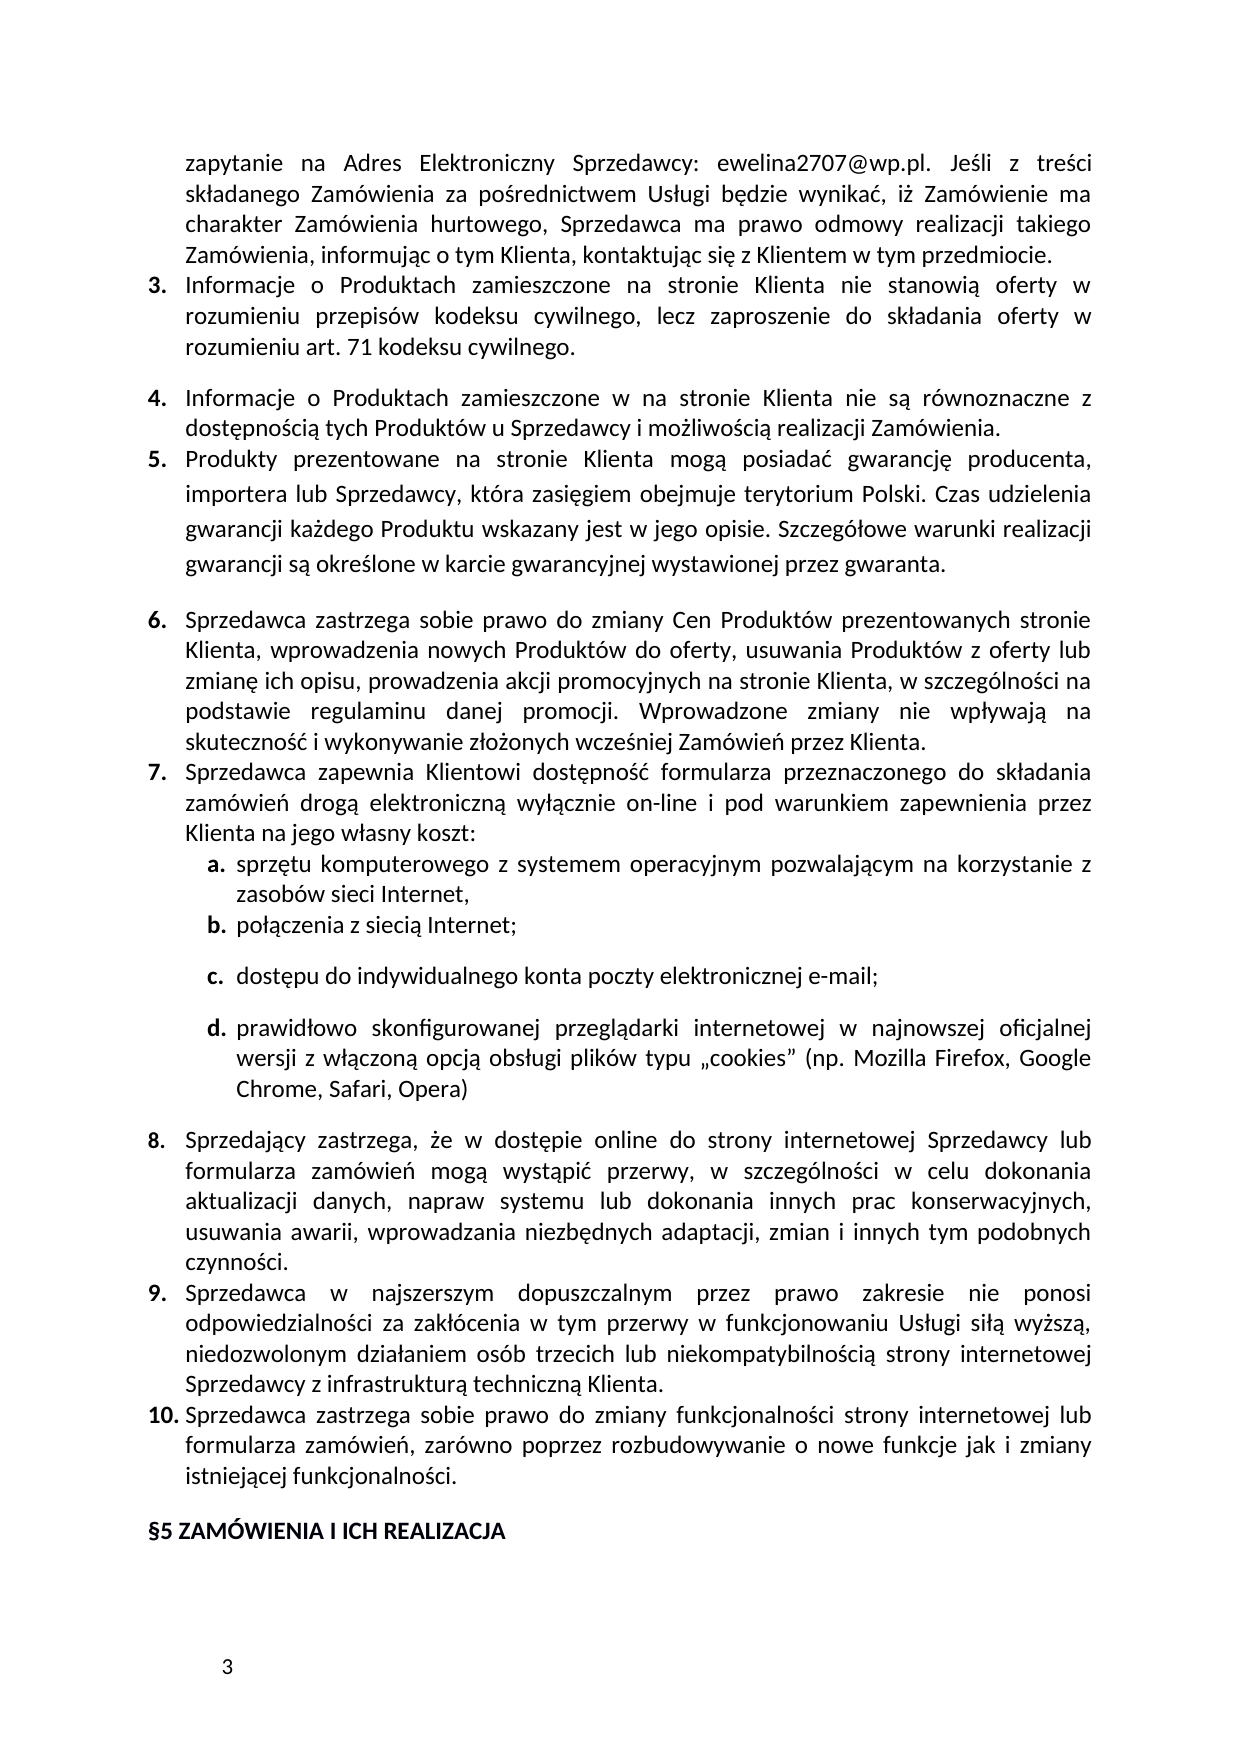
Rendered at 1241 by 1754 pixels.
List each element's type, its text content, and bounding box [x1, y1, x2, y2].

list Informacje o Produktach zamieszczone w na stronie Klienta nie są równoznaczne z dostępnością tych Produktów u Sprzedawcy i możliwością realizacji Zamówienia. [148, 382, 1093, 443]
list Sprzedawca w najszerszym dopuszczalnym przez prawo zakresie nie ponosi odpowiedzialności za zakłócenia w tym przerwy w funkcjonowaniu Usługi siłą wyższą, niedozwolonym działaniem osób trzecich lub niekompatybilnością strony internetowej Sprzedawcy z infrastrukturą techniczną Klienta. [148, 1277, 1093, 1399]
list Produkty prezentowane na stronie Klienta mogą posiadać gwarancję producenta, importera lub Sprzedawcy, która zasięgiem obejmuje terytorium Polski. Czas udzielenia gwarancji każdego Produktu wskazany jest w jego opisie. Szczegółowe warunki realizacji gwarancji są określone w karcie gwarancyjnej wystawionej przez gwaranta. [148, 443, 1093, 579]
list Sprzedawca zastrzega sobie prawo do zmiany Cen Produktów prezentowanych stronie Klienta, wprowadzenia nowych Produktów do oferty, usuwania Produktów z oferty lub zmianę ich opisu, prowadzenia akcji promocyjnych na stronie Klienta, w szczególności na podstawie regulaminu danej promocji. Wprowadzone zmiany nie wpływają na skuteczność i wykonywanie złożonych wcześniej Zamówień przez Klienta. [148, 604, 1093, 757]
subtitle §5 ZAMÓWIENIA I ICH REALIZACJA [148, 1516, 1093, 1546]
list Sprzedawca zastrzega sobie prawo do zmiany funkcjonalności strony internetowej lub formularza zamówień, zarówno poprzez rozbudowywanie o nowe funkcje jak i zmiany istniejącej funkcjonalności. [148, 1399, 1093, 1491]
list prawidłowo skonfigurowanej przeglądarki internetowej w najnowszej oficjalnej wersji z włączoną opcją obsługi plików typu „cookies” (np. Mozilla Firefox, Google Chrome, Safari, Opera) [207, 1012, 1093, 1103]
list połączenia z siecią Internet; [207, 909, 1093, 940]
list dostępu do indywidualnego konta poczty elektronicznej e-mail; [207, 961, 1093, 991]
list Sprzedawca zapewnia Klientowi dostępność formularza przeznaczonego do składania zamówień drogą elektroniczną wyłącznie on-line i pod warunkiem zapewnienia przez Klienta na jego własny koszt: [148, 757, 1093, 848]
list Sprzedający zastrzega, że w dostępie online do strony internetowej Sprzedawcy lub formularza zamówień mogą wystąpić przerwy, w szczególności w celu dokonania aktualizacji danych, napraw systemu lub dokonania innych prac konserwacyjnych, usuwania awarii, wprowadzania niezbędnych adaptacji, zmian i innych tym podobnych czynności. [148, 1124, 1093, 1277]
list sprzętu komputerowego z systemem operacyjnym pozwalającym na korzystanie z zasobów sieci Internet, [207, 848, 1093, 909]
list Informacje o Produktach zamieszczone na stronie Klienta nie stanowią oferty w rozumieniu przepisów kodeksu cywilnego, lecz zaproszenie do składania oferty w rozumieniu art. 71 kodeksu cywilnego. [148, 270, 1093, 361]
list zapytanie na Adres Elektroniczny Sprzedawcy: ewelina2707@wp.pl. Jeśli z treści składanego Zamówienia za pośrednictwem Usługi będzie wynikać, iż Zamówienie ma charakter Zamówienia hurtowego, Sprzedawca ma prawo odmowy realizacji takiego Zamówienia, informując o tym Klienta, kontaktując się z Klientem w tym przedmiocie. [148, 148, 1093, 270]
